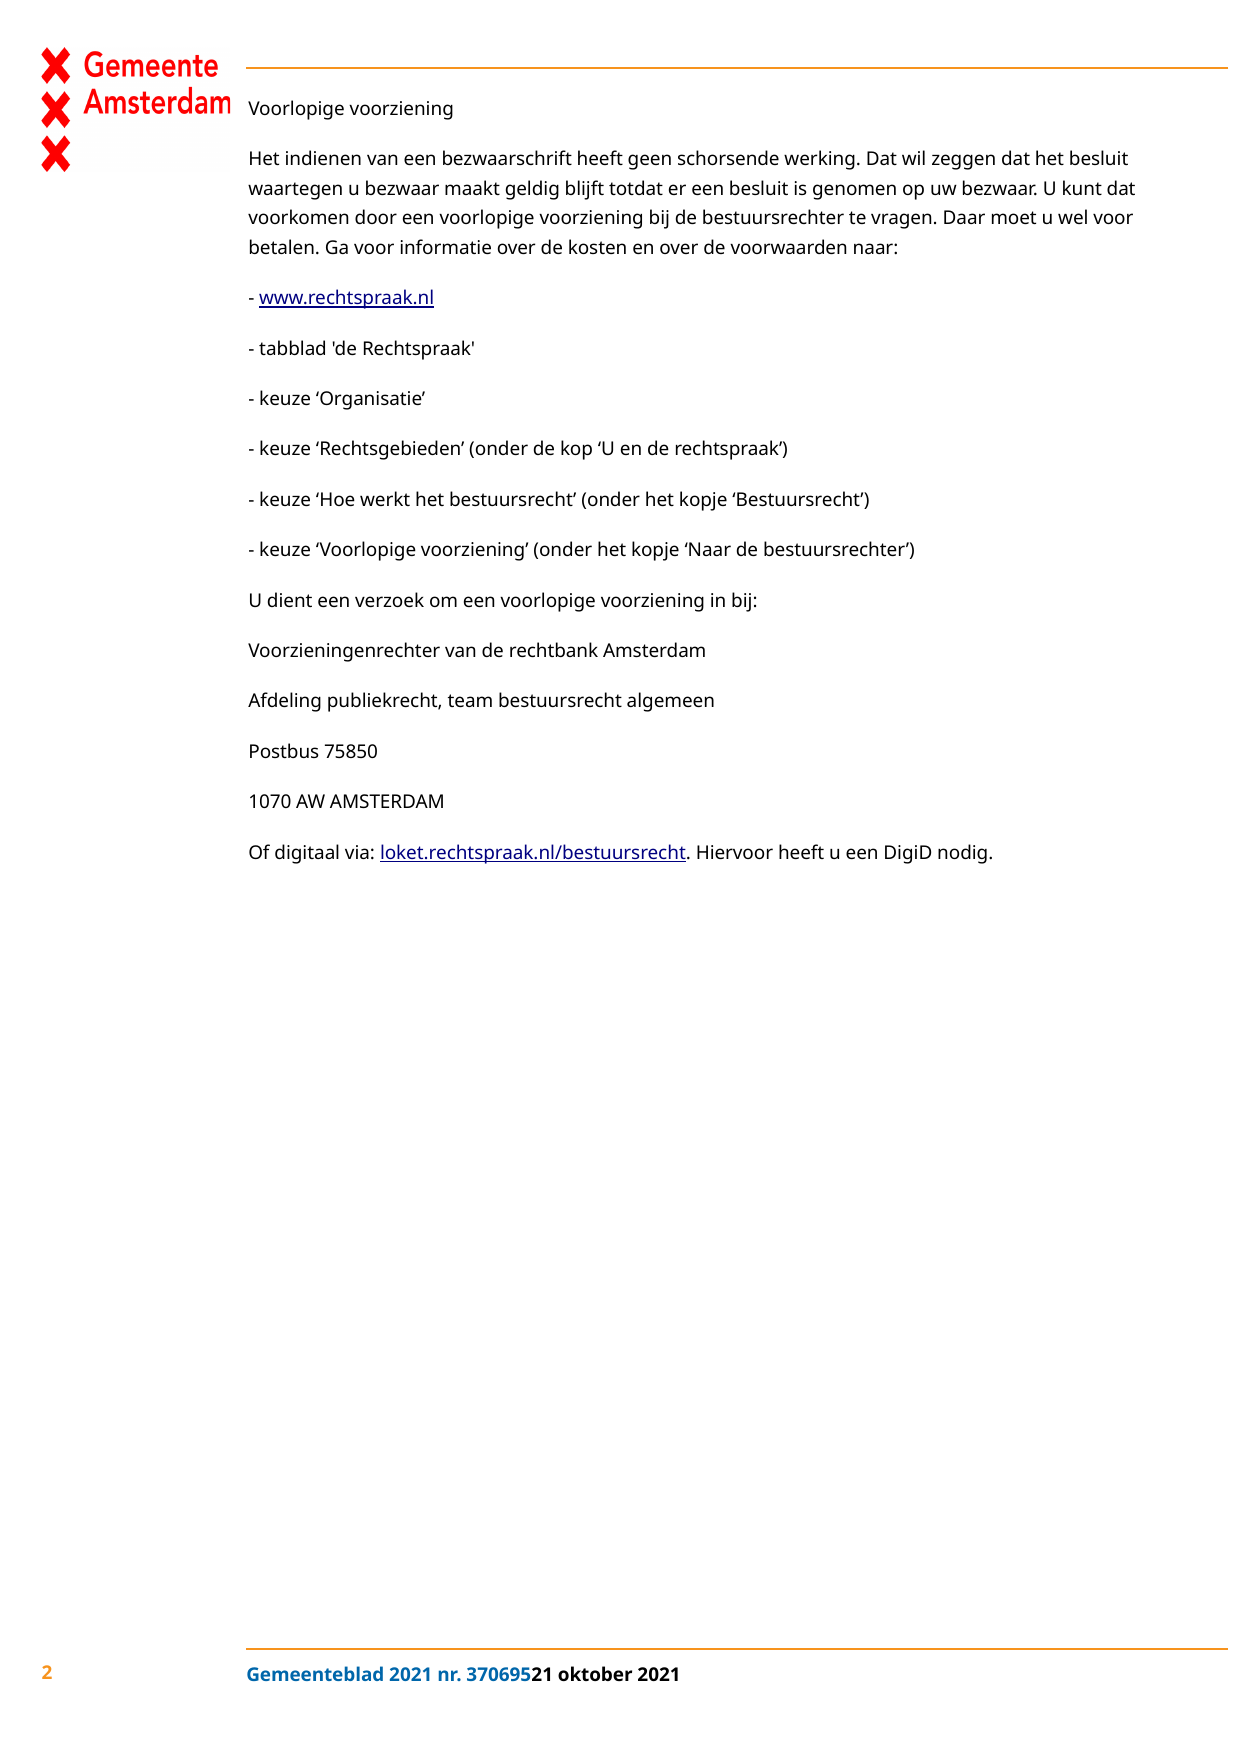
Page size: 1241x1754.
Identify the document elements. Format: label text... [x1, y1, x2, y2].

text U dient een verzoek om een voorlopige voorziening in bij: [248, 587, 1152, 613]
text - keuze ‘Organisatie’ [248, 385, 1152, 411]
text Of digitaal via: loket.rechtspraak.nl/bestuursrecht. Hiervoor heeft u een DigiD nodig. [248, 839, 1152, 865]
text - keuze ‘Rechtsgebieden’ (onder de kop ‘U en de rechtspraak’) [248, 436, 1152, 461]
text Postbus 75850 [248, 738, 1152, 764]
text Het indienen van een bezwaarschrift heeft geen schorsende werking. Dat wil zeggen dat het besluit waartegen u bezwaar maakt geldig blijft totdat er een besluit is genomen op uw bezwaar. U kunt dat voorkomen door een voorlopige voorziening bij de bestuursrechter te vragen. Daar moet u wel voor betalen. Ga voor informatie over de kosten en over de voorwaarden naar: [248, 145, 1152, 260]
picture [41, 47, 231, 172]
text 1070 AW AMSTERDAM [248, 788, 1152, 814]
text Afdeling publiekrecht, team bestuursrecht algemeen [248, 688, 1152, 713]
text Voorlopige voorziening [248, 95, 1152, 121]
text - keuze ‘Voorlopige voorziening’ (onder het kopje ‘Naar de bestuursrechter’) [248, 536, 1152, 562]
text - www.rechtspraak.nl [248, 284, 1152, 310]
text - keuze ‘Hoe werkt het bestuursrecht’ (onder het kopje ‘Bestuursrecht’) [248, 486, 1152, 512]
text Voorzieningenrechter van de rechtbank Amsterdam [248, 637, 1152, 663]
text - tabblad 'de Rechtspraak' [248, 335, 1152, 361]
